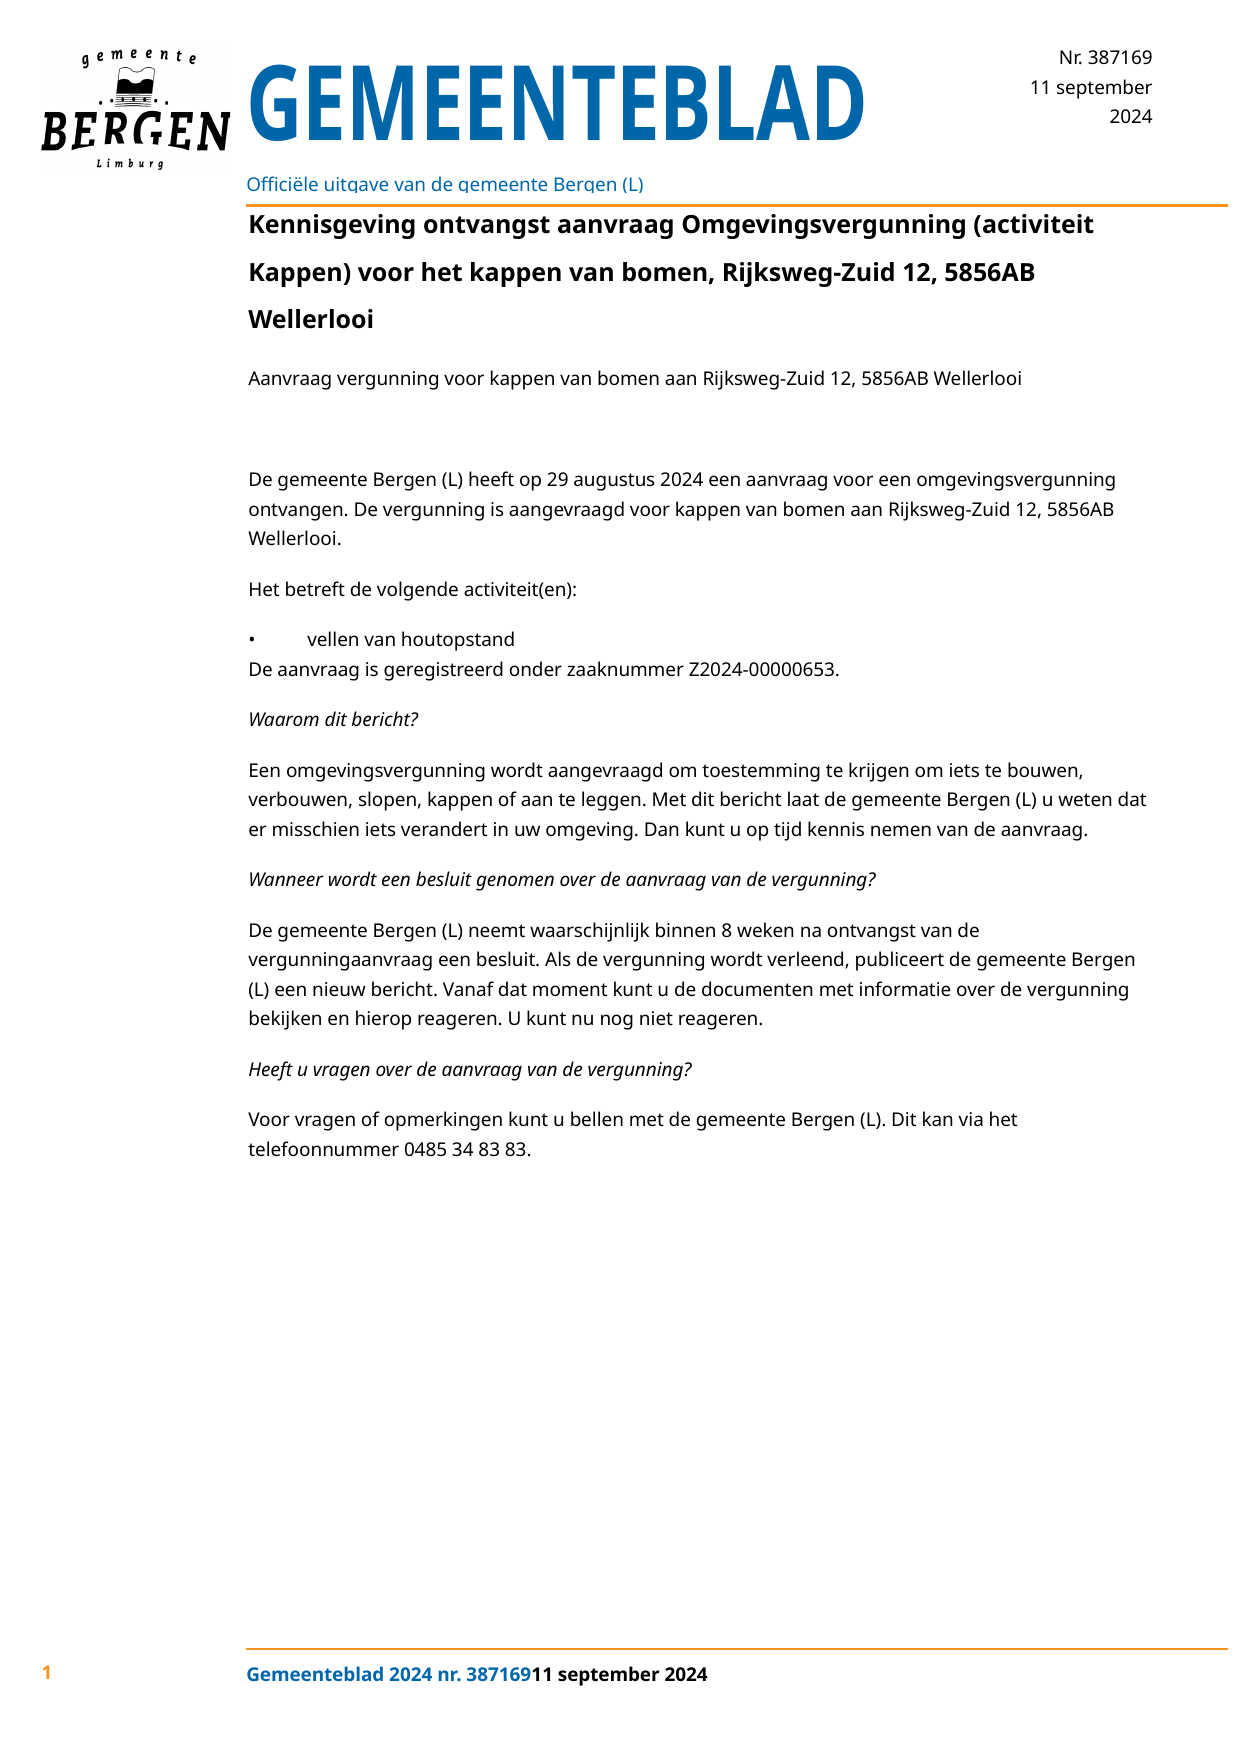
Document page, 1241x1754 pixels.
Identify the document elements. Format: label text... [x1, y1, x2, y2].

text De aanvraag is geregistreerd onder zaaknummer Z2024-00000653. [248, 656, 1152, 682]
text Heeft u vragen over de aanvraag van de vergunning? [248, 1056, 1152, 1082]
text Wanneer wordt een besluit genomen over de aanvraag van de vergunning? [248, 866, 1152, 892]
text Aanvraag vergunning voor kappen van bomen aan Rijksweg-Zuid 12, 5856AB Wellerlooi [248, 366, 1152, 391]
text Het betreft de volgende activiteit(en): [248, 576, 1152, 602]
text De gemeente Bergen (L) heeft op 29 augustus 2024 een aanvraag voor een omgevingsvergunning ontvangen. De vergunning is aangevraagd voor kappen van bomen aan Rijksweg-Zuid 12, 5856AB Wellerlooi. [248, 466, 1152, 551]
text Kennisgeving ontvangst aanvraag Omgevingsvergunning (activiteit Kappen) voor het kappen van bomen, Rijksweg-Zuid 12, 5856AB Wellerlooi [248, 207, 1152, 336]
text De gemeente Bergen (L) neemt waarschijnlijk binnen 8 weken na ontvangst van de vergunningaanvraag een besluit. Als de vergunning wordt verleend, publiceert de gemeente Bergen (L) een nieuw bericht. Vanaf dat moment kunt u de documenten met informatie over de vergunning bekijken en hierop reageren. U kunt nu nog niet reageren. [248, 917, 1152, 1031]
list vellen van houtopstand [248, 626, 1152, 652]
text Een omgevingsvergunning wordt aangevraagd om toestemming te krijgen om iets te bouwen, verbouwen, slopen, kappen of aan te leggen. Met dit bericht laat de gemeente Bergen (L) u weten dat er misschien iets verandert in uw omgeving. Dan kunt u op tijd kennis nemen van de aanvraag. [248, 757, 1152, 842]
picture [41, 47, 231, 172]
text Voor vragen of opmerkingen kunt u bellen met de gemeente Bergen (L). Dit kan via het telefoonnummer 0485 34 83 83. [248, 1106, 1152, 1162]
text Waarom dit bericht? [248, 706, 1152, 732]
